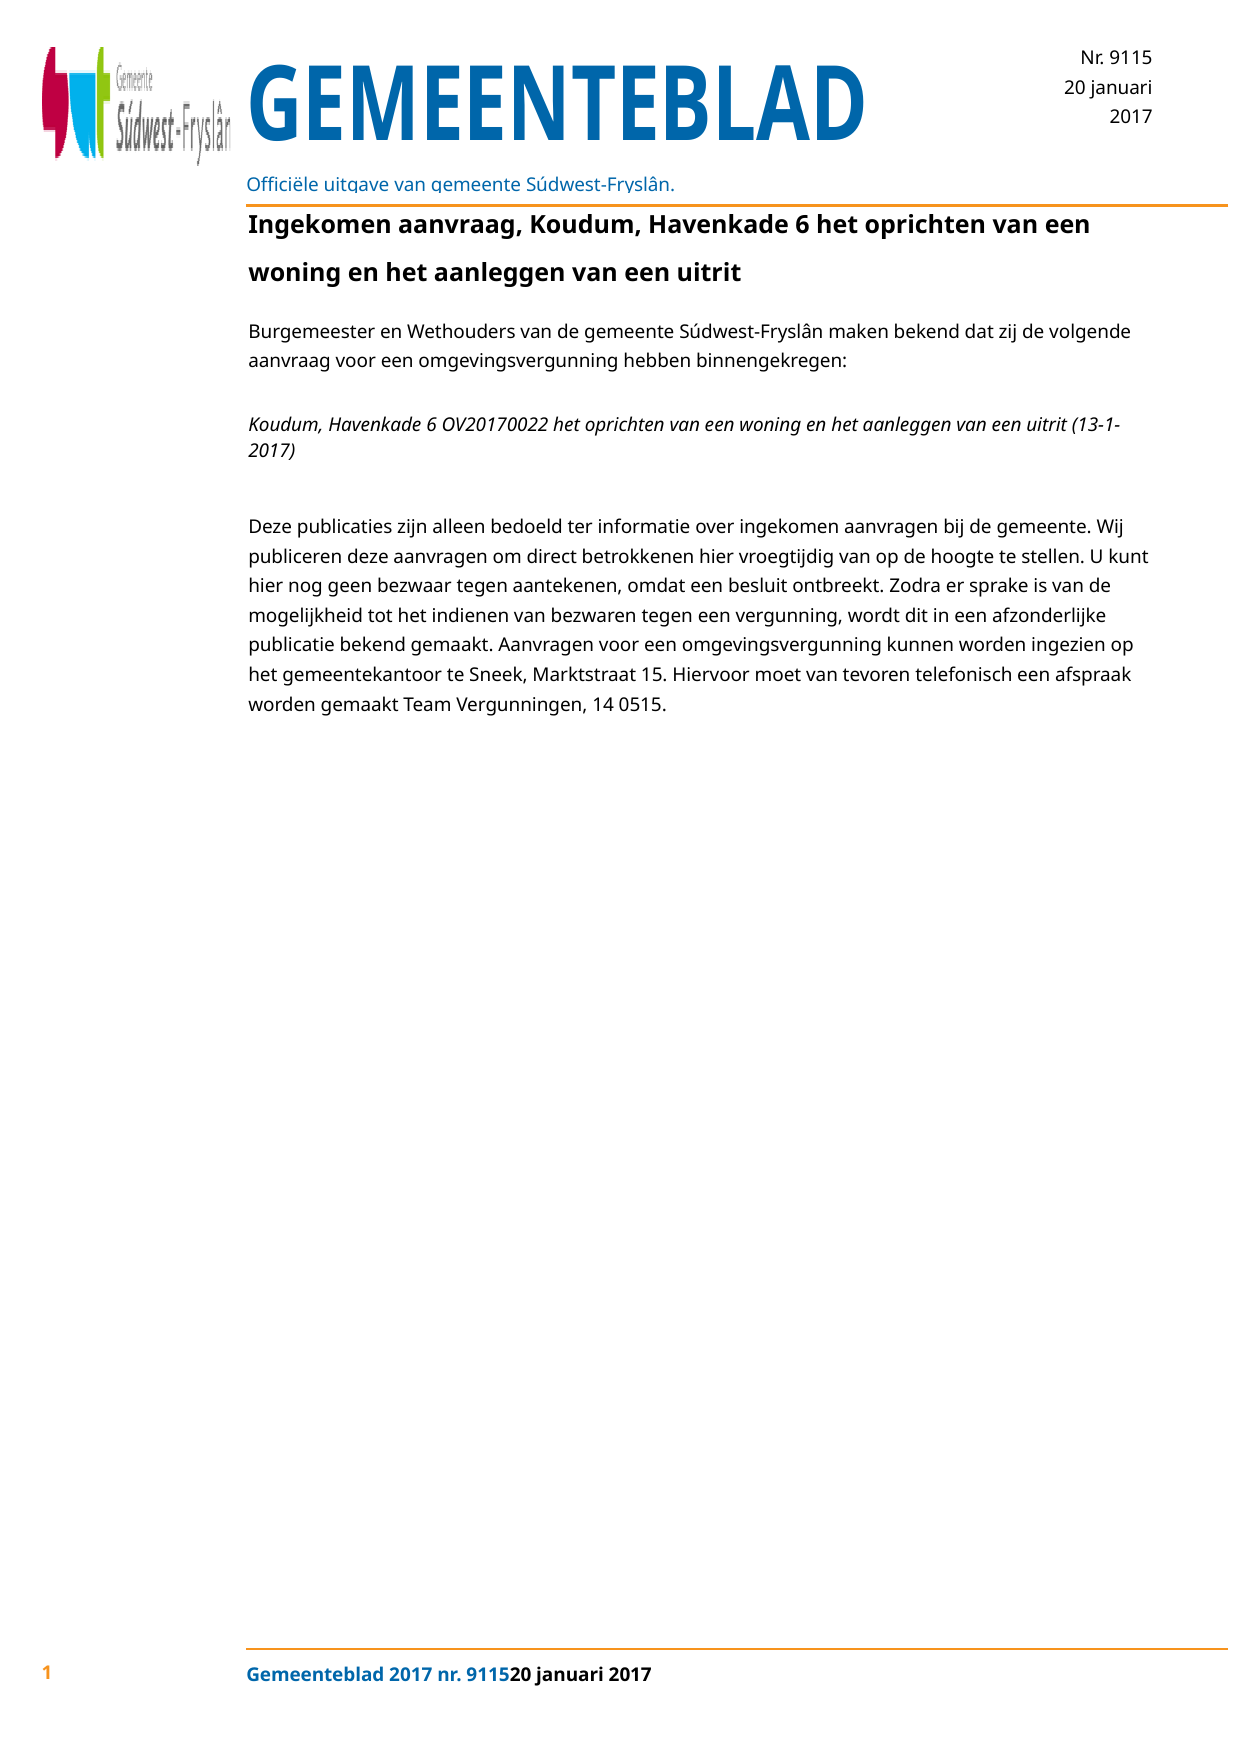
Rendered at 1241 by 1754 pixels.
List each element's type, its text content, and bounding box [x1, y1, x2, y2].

text Deze publicaties zijn alleen bedoeld ter informatie over ingekomen aanvragen bij de gemeente. Wij publiceren deze aanvragen om direct betrokkenen hier vroegtijdig van op de hoogte te stellen. U kunt hier nog geen bezwaar tegen aantekenen, omdat een besluit ontbreekt. Zodra er sprake is van de mogelijkheid tot het indienen van bezwaren tegen een vergunning, wordt dit in een afzonderlijke publicatie bekend gemaakt. Aanvragen voor een omgevingsvergunning kunnen worden ingezien op het gemeentekantoor te Sneek, Marktstraat 15. Hiervoor moet van tevoren telefonisch een afspraak worden gemaakt Team Vergunningen, 14 0515. [248, 513, 1152, 717]
text Ingekomen aanvraag, Koudum, Havenkade 6 het oprichten van een woning en het aanleggen van een uitrit [248, 207, 1152, 288]
picture [41, 47, 231, 172]
text Koudum, Havenkade 6 OV20170022 het oprichten van een woning en het aanleggen van een uitrit (13-1-2017) [248, 411, 1152, 463]
text Burgemeester en Wethouders van de gemeente Súdwest-Fryslân maken bekend dat zij de volgende aanvraag voor een omgevingsvergunning hebben binnengekregen: [248, 318, 1152, 373]
